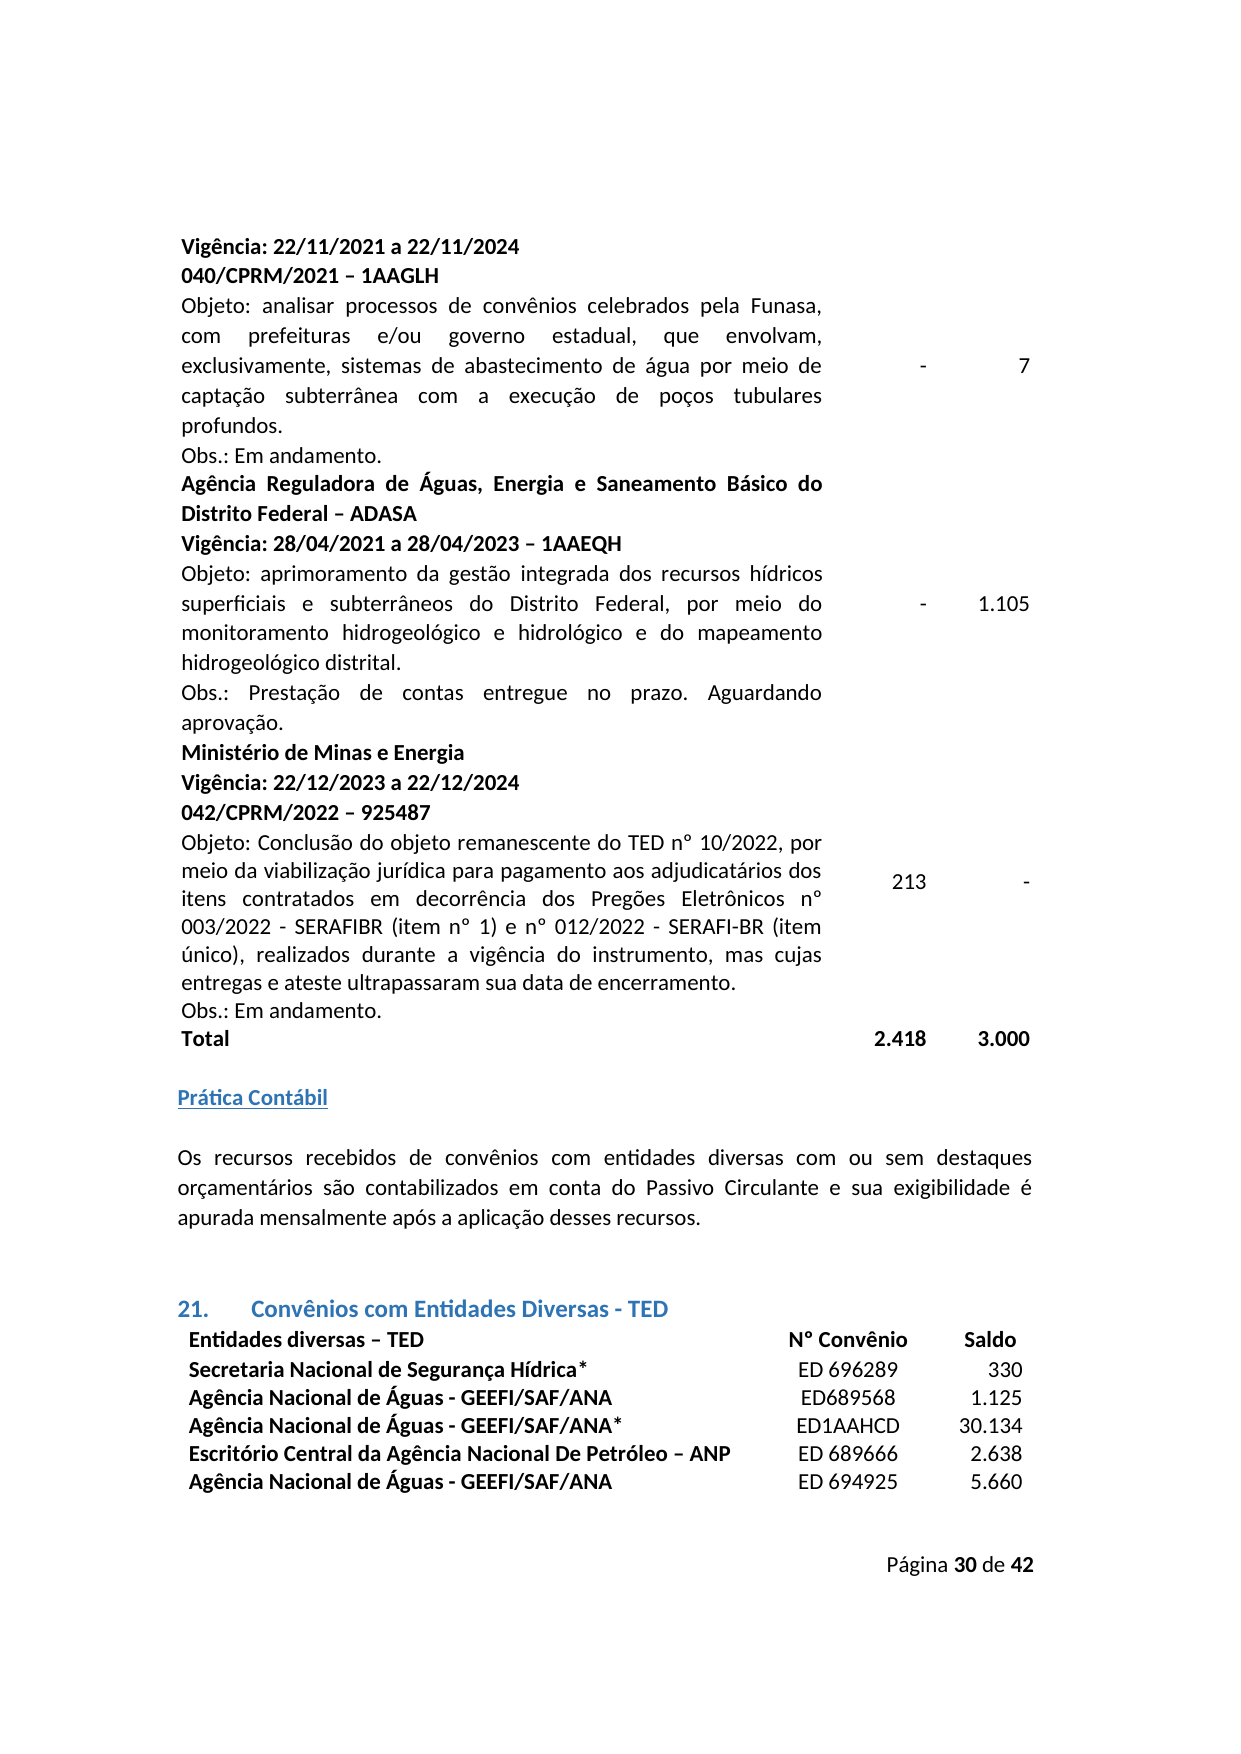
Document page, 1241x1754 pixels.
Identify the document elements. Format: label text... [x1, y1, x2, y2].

table_cell 1.105 [938, 469, 1041, 738]
table_cell ED 696289 [749, 1355, 947, 1383]
table_header Entidades diversas – TED [177, 1325, 749, 1355]
list Convênios com Entidades Diversas - TED [177, 1293, 1034, 1323]
table_cell Agência Nacional de Águas - GEEFI/SAF/ANA* [177, 1411, 749, 1439]
table_cell Vigência: 22/11/2021 a 22/11/2024 040/CPRM/2021 – 1AAGLH Objeto: analisar processos de convênios celebrados pela Funasa, com prefeituras e/ou governo estadual, que envolvam, exclusivamente, sistemas de abastecimento de água por meio de captação subterrânea com a execução de poços tubulares profundos. Obs.: Em andamento. [170, 232, 834, 469]
table_cell Total [170, 1024, 834, 1054]
table_cell ED689568 [749, 1383, 947, 1411]
table_cell ED 689666 [749, 1439, 947, 1467]
table_cell 30.134 [947, 1411, 1034, 1439]
table_header Saldo [947, 1325, 1034, 1355]
table_cell - [834, 232, 938, 469]
table_cell Ministério de Minas e Energia Vigência: 22/12/2023 a 22/12/2024 042/CPRM/2022 – 925487 Objeto: Conclusão do objeto remanescente do TED nº 10/2022, por meio da viabilização jurídica para pagamento aos adjudicatários dos itens contratados em decorrência dos Pregões Eletrônicos nº 003/2022 - SERAFIBR (item nº 1) e nº 012/2022 - SERAFI-BR (item único), realizados durante a vigência do instrumento, mas cujas entregas e ateste ultrapassaram sua data de encerramento. Obs.: Em andamento. [170, 738, 834, 1024]
table_cell Escritório Central da Agência Nacional De Petróleo – ANP [177, 1439, 749, 1467]
table_cell - [938, 738, 1041, 1024]
table_cell 3.000 [938, 1024, 1041, 1054]
table_cell 2.418 [834, 1024, 938, 1054]
table_cell 7 [938, 232, 1041, 469]
table_cell 213 [834, 738, 938, 1024]
table_cell ED 694925 [749, 1467, 947, 1495]
text Prática Contábil [177, 1083, 1034, 1112]
table_cell 2.638 [947, 1439, 1034, 1467]
table_header Nº Convênio [749, 1325, 947, 1355]
table_cell Agência Nacional de Águas - GEEFI/SAF/ANA [177, 1467, 749, 1495]
table_cell 1.125 [947, 1383, 1034, 1411]
table_cell ED1AAHCD [749, 1411, 947, 1439]
table_cell Agência Reguladora de Águas, Energia e Saneamento Básico do Distrito Federal – ADASA Vigência: 28/04/2021 a 28/04/2023 – 1AAEQH Objeto: aprimoramento da gestão integrada dos recursos hídricos superficiais e subterrâneos do Distrito Federal, por meio do monitoramento hidrogeológico e hidrológico e do mapeamento hidrogeológico distrital. Obs.: Prestação de contas entregue no prazo. Aguardando aprovação. [170, 469, 834, 738]
table_cell 5.660 [947, 1467, 1034, 1495]
table_cell - [834, 469, 938, 738]
table_cell Agência Nacional de Águas - GEEFI/SAF/ANA [177, 1383, 749, 1411]
table_cell Secretaria Nacional de Segurança Hídrica* [177, 1355, 749, 1383]
table_cell 330 [947, 1355, 1034, 1383]
text Os recursos recebidos de convênios com entidades diversas com ou sem destaques orçamentários são contabilizados em conta do Passivo Circulante e sua exigibilidade é apurada mensalmente após a aplicação desses recursos. [177, 1143, 1034, 1231]
